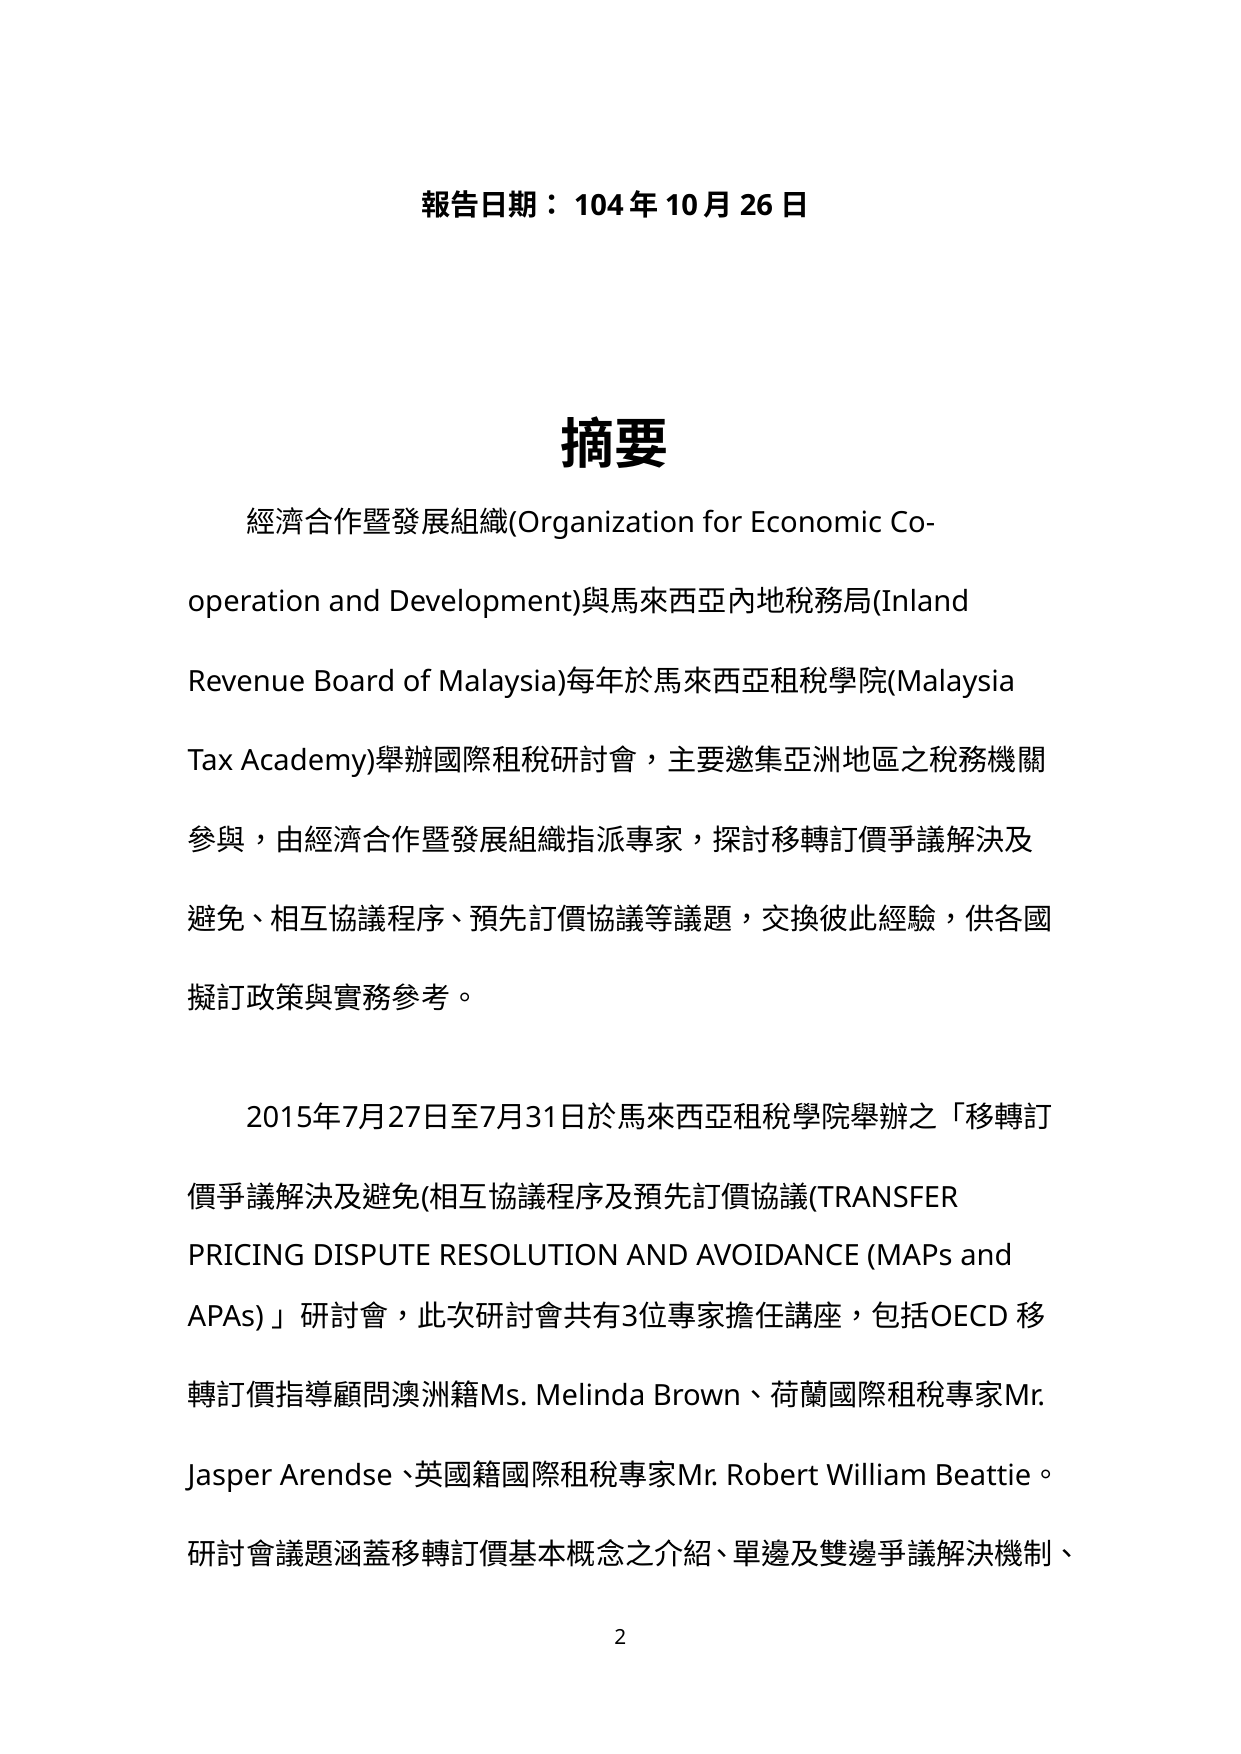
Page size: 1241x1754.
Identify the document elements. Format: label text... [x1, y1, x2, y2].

text 摘要 [187, 401, 1053, 480]
text 報告日期： 104年10月 26 日 [187, 163, 1053, 242]
text 2015年7月27日至7月31日於馬來西亞租稅學院舉辦之「移轉訂價爭議解決及避免(相互協議程序及預先訂價協議(TRANSFER PRICING DISPUTE RESOLUTION AND AVOIDANCE (MAPs and APAs) 」研討會，此次研討會共有3位專家擔任講座，包括OECD 移轉訂價指導顧問澳洲籍Ms. Melinda Brown、荷蘭國際租稅專家Mr. Jasper Arendse、英國籍國際租稅專家Mr. Robert William Beattie。研討會議題涵蓋移轉訂價基本概念之介紹、單邊及雙邊爭議解決機制、相互協議程序、預先訂價協議及稅基侵蝕及利潤移轉行動計畫最新發展等，講座並準備數個案例，由參與成員分組討論後，透過案例模擬各國租稅官員之相互協商情境，進行充分討論與分享，另本次研討會亦由與會代表提供數個真實匿名案例，供與會人員討論，對與會人員移轉訂價知識有實質助益。 [187, 1075, 1053, 1591]
text 經濟合作暨發展組織(Organization for Economic Co-operation and Development)與馬來西亞內地稅務局(Inland Revenue Board of Malaysia)每年於馬來西亞租稅學院(Malaysia Tax Academy)舉辦國際租稅研討會，主要邀集亞洲地區之稅務機關參與，由經濟合作暨發展組織指派專家，探討移轉訂價爭議解決及避免、相互協議程序、預先訂價協議等議題，交換彼此經驗，供各國擬訂政策與實務參考。 [187, 480, 1053, 1036]
